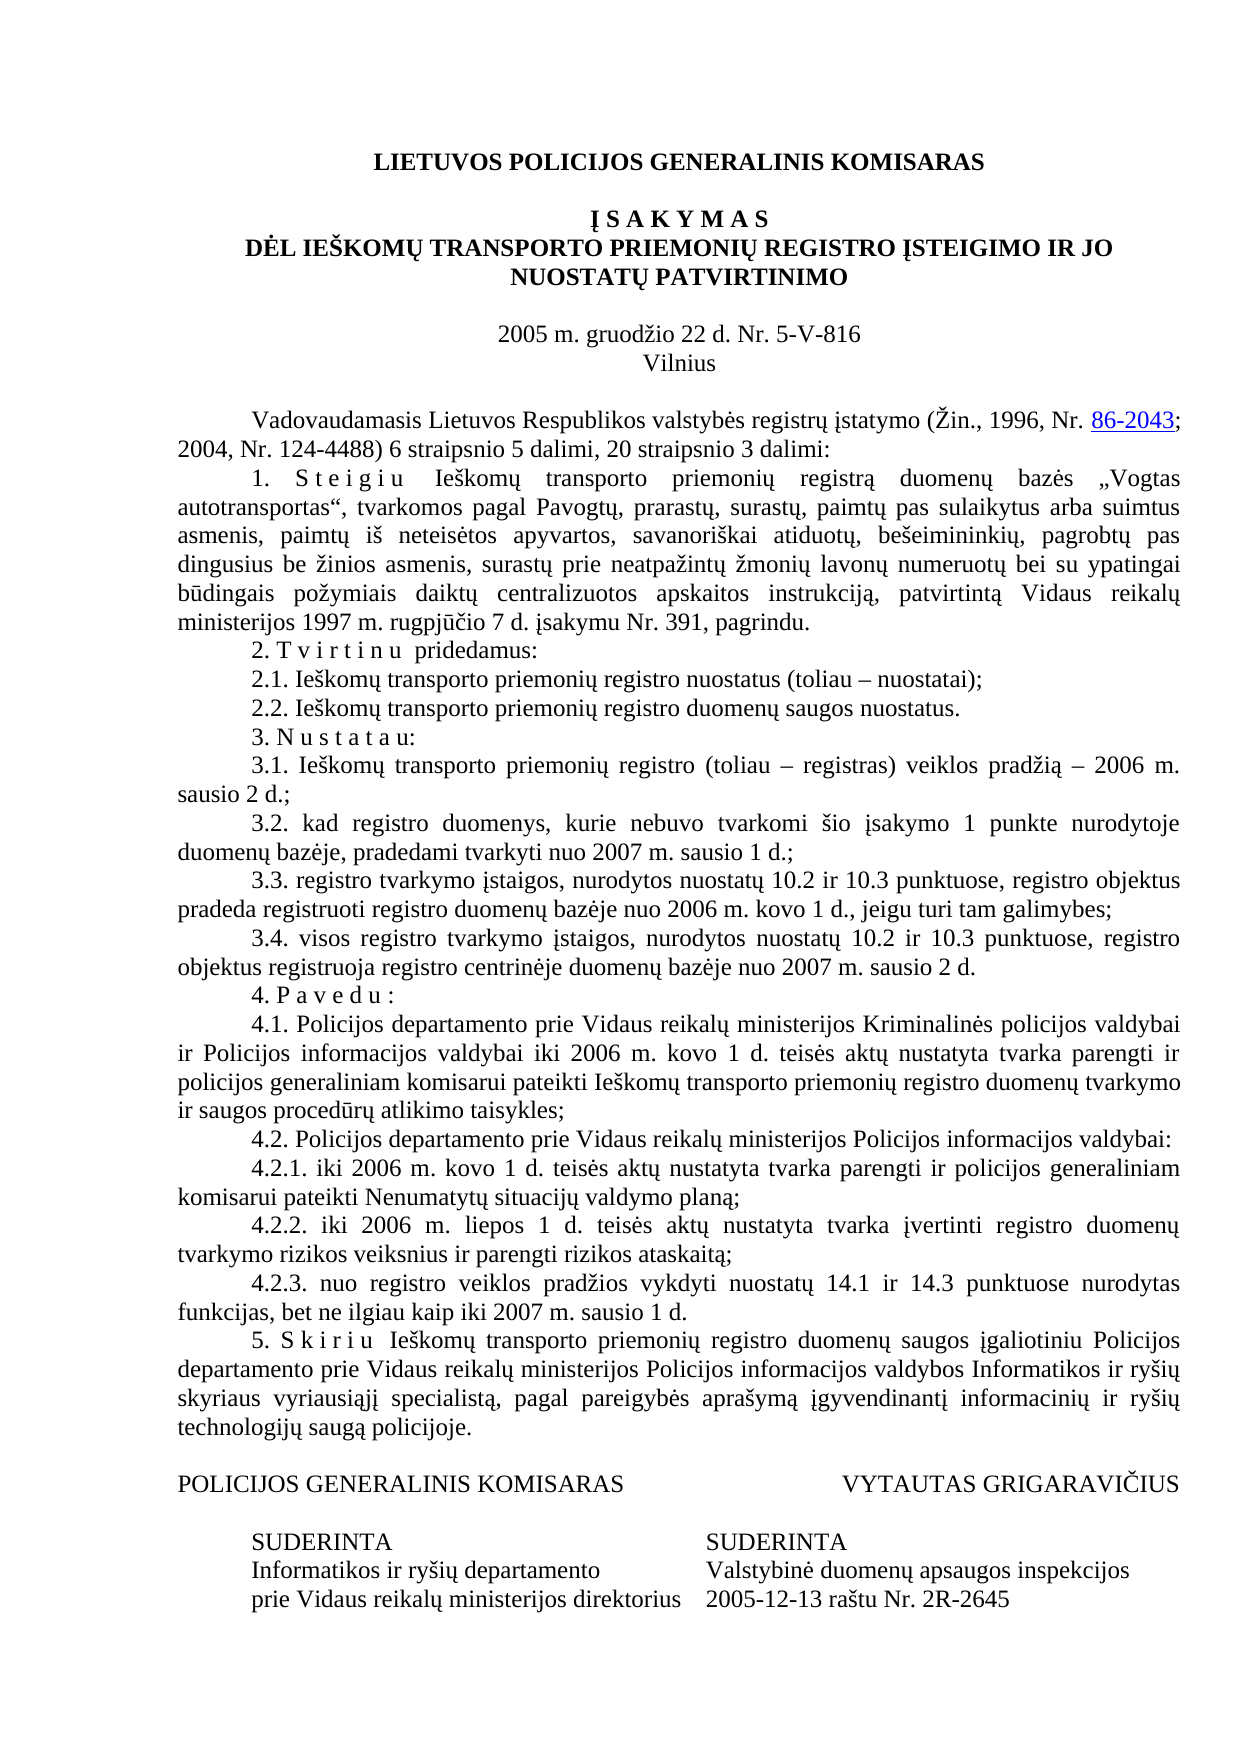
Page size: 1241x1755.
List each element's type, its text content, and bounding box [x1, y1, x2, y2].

text 4.2. Policijos departamento prie Vidaus reikalų ministerijos Policijos informacijos valdybai: [177, 1124, 1181, 1153]
text 4.2.2. iki 2006 m. liepos 1 d. teisės aktų nustatyta tvarka įvertinti registro duomenų tvarkymo rizikos veiksnius ir parengti rizikos ataskaitą; [177, 1211, 1181, 1268]
text 2. Tvirtinu pridedamus: [177, 636, 1181, 664]
text 3.1. Ieškomų transporto priemonių registro (toliau – registras) veiklos pradžią – 2006 m. sausio 2 d.; [177, 751, 1181, 808]
text prie Vidaus reikalų ministerijos direktorius 2005-12-13 raštu Nr. 2R-2645 [177, 1584, 1181, 1613]
text DĖL IEŠKOMŲ TRANSPORTO PRIEMONIŲ REGISTRO ĮSTEIGIMO IR JO NUOSTATŲ PATVIRTINIMO [177, 233, 1181, 291]
text 3. Nustatau: [177, 722, 1181, 751]
text 5. Skiriu Ieškomų transporto priemonių registro duomenų saugos įgaliotiniu Policijos departamento prie Vidaus reikalų ministerijos Policijos informacijos valdybos Informatikos ir ryšių skyriaus vyriausiąjį specialistą, pagal pareigybės aprašymą įgyvendinantį informacinių ir ryšių technologijų saugą policijoje. [177, 1326, 1181, 1441]
text 2.2. Ieškomų transporto priemonių registro duomenų saugos nuostatus. [177, 693, 1181, 722]
text LIETUVOS POLICIJOS GENERALINIS KOMISARAS [177, 147, 1181, 176]
text SUDERINTA SUDERINTA [177, 1527, 1181, 1556]
text 4.1. Policijos departamento prie Vidaus reikalų ministerijos Kriminalinės policijos valdybai ir Policijos informacijos valdybai iki 2006 m. kovo 1 d. teisės aktų nustatyta tvarka parengti ir policijos generaliniam komisarui pateikti Ieškomų transporto priemonių registro duomenų tvarkymo ir saugos procedūrų atlikimo taisykles; [177, 1009, 1181, 1124]
text Informatikos ir ryšių departamento Valstybinė duomenų apsaugos inspekcijos [177, 1556, 1181, 1584]
text 3.2. kad registro duomenys, kurie nebuvo tvarkomi šio įsakymo 1 punkte nurodytoje duomenų bazėje, pradedami tvarkyti nuo 2007 m. sausio 1 d.; [177, 808, 1181, 866]
text 3.4. visos registro tvarkymo įstaigos, nurodytos nuostatų 10.2 ir 10.3 punktuose, registro objektus registruoja registro centrinėje duomenų bazėje nuo 2007 m. sausio 2 d. [177, 923, 1181, 981]
text 3.3. registro tvarkymo įstaigos, nurodytos nuostatų 10.2 ir 10.3 punktuose, registro objektus pradeda registruoti registro duomenų bazėje nuo 2006 m. kovo 1 d., jeigu turi tam galimybes; [177, 866, 1181, 923]
text Į S A K Y M A S [177, 204, 1181, 233]
text 4. Pavedu: [177, 981, 1181, 1009]
text 2005 m. gruodžio 22 d. Nr. 5-V-816 [177, 319, 1181, 348]
text POLICIJOS GENERALINIS KOMISARAS VYTAUTAS GRIGARAVIČIUS [177, 1469, 1181, 1498]
text 1. Steigiu Ieškomų transporto priemonių registrą duomenų bazės „Vogtas autotransportas“, tvarkomos pagal Pavogtų, prarastų, surastų, paimtų pas sulaikytus arba suimtus asmenis, paimtų iš neteisėtos apyvartos, savanoriškai atiduotų, bešeimininkių, pagrobtų pas dingusius be žinios asmenis, surastų prie neatpažintų žmonių lavonų numeruotų bei su ypatingai būdingais požymiais daiktų centralizuotos apskaitos instrukciją, patvirtintą Vidaus reikalų ministerijos 1997 m. rugpjūčio 7 d. įsakymu Nr. 391, pagrindu. [177, 463, 1181, 636]
text 4.2.3. nuo registro veiklos pradžios vykdyti nuostatų 14.1 ir 14.3 punktuose nurodytas funkcijas, bet ne ilgiau kaip iki 2007 m. sausio 1 d. [177, 1268, 1181, 1326]
text Vilnius [177, 348, 1181, 377]
text Vadovaudamasis Lietuvos Respublikos valstybės registrų įstatymo (Žin., 1996, Nr. 86-2043; 2004, Nr. 124-4488) 6 straipsnio 5 dalimi, 20 straipsnio 3 dalimi: [177, 406, 1181, 463]
text 4.2.1. iki 2006 m. kovo 1 d. teisės aktų nustatyta tvarka parengti ir policijos generaliniam komisarui pateikti Nenumatytų situacijų valdymo planą; [177, 1153, 1181, 1211]
text 2.1. Ieškomų transporto priemonių registro nuostatus (toliau – nuostatai); [177, 664, 1181, 693]
